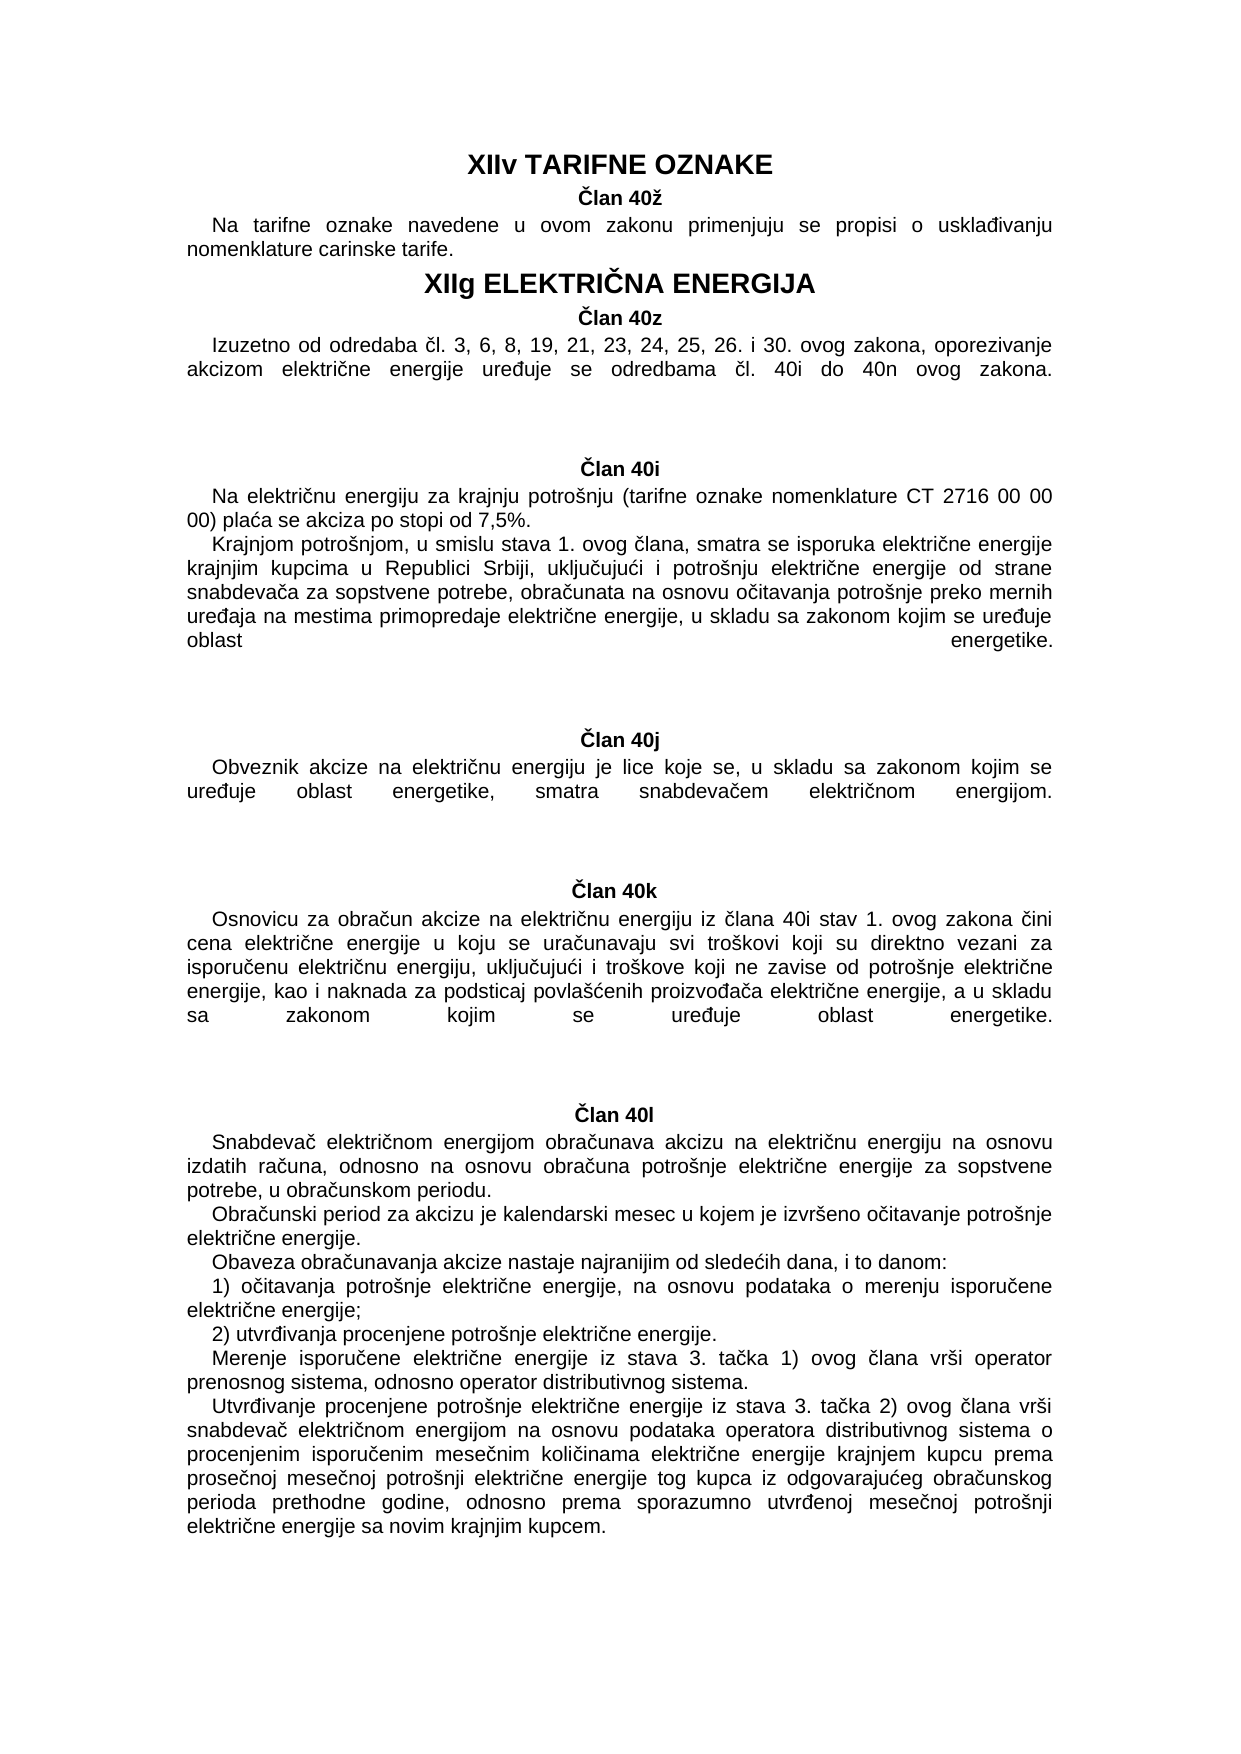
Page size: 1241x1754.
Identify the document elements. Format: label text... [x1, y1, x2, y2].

text Izuzetno od odredaba čl. 3, 6, 8, 19, 21, 23, 24, 25, 26. i 30. ovog zakona, oporezivanje akcizom električne energije uređuje se odredbama čl. 40i do 40n ovog zakona. [187, 333, 1053, 429]
text Član 40z [148, 306, 1093, 330]
text Član 40ž [148, 186, 1093, 210]
text Obaveza obračunavanja akcize nastaje najranijim od sledećih dana, i to danom: [187, 1250, 1053, 1274]
text Merenje isporučene električne energije iz stava 3. tačka 1) ovog člana vrši operator prenosnog sistema, odnosno operator distributivnog sistema. [187, 1346, 1053, 1394]
text Osnovicu za obračun akcize na električnu energiju iz člana 40i stav 1. ovog zakona čini cena električne energije u koju se uračunavaju svi troškovi koji su direktno vezani za isporučenu električnu energiju, uključujući i troškove koji ne zavise od potrošnje električne energije, kao i naknada za podsticaj povlašćenih proizvođača električne energije, a u skladu sa zakonom kojim se uređuje oblast energetike. [187, 907, 1053, 1074]
text Član 40j [148, 728, 1093, 752]
text 1) očitavanja potrošnje električne energije, na osnovu podataka o merenju isporučene električne energije; [187, 1274, 1053, 1322]
text 2) utvrđivanja procenjene potrošnje električne energije. [187, 1322, 1053, 1346]
text Član 40i [148, 457, 1093, 481]
text Obračunski period za akcizu je kalendarski mesec u kojem je izvršeno očitavanje potrošnje električne energije. [187, 1202, 1053, 1250]
text Član 40k ﻿ [148, 879, 1093, 903]
text Snabdevač električnom energijom obračunava akcizu na električnu energiju na osnovu izdatih računa, odnosno na osnovu obračuna potrošnje električne energije za sopstvene potrebe, u obračunskom periodu. [187, 1130, 1053, 1202]
text Na električnu energiju za krajnju potrošnju (tarifne oznake nomenklature CT 2716 00 00 00) plaća se akciza po stopi od 7,5%. [187, 484, 1053, 532]
text Obveznik akcize na električnu energiju je lice koje se, u skladu sa zakonom kojim se uređuje oblast energetike, smatra snabdevačem električnom energijom. [187, 755, 1053, 851]
text Član 40l ﻿ [148, 1102, 1093, 1127]
text XIIg ELEKTRIČNA ENERGIJA [171, 267, 1069, 300]
text XIIv TARIFNE OZNAKE [171, 148, 1069, 180]
text Utvrđivanje procenjene potrošnje električne energije iz stava 3. tačka 2) ovog člana vrši snabdevač električnom energijom na osnovu podataka operatora distributivnog sistema o procenjenim isporučenim mesečnim količinama električne energije krajnjem kupcu prema prosečnoj mesečnoj potrošnji električne energije tog kupca iz odgovarajućeg obračunskog perioda prethodne godine, odnosno prema sporazumno utvrđenoj mesečnoj potrošnji električne energije sa novim krajnjim kupcem. [187, 1394, 1053, 1537]
text Krajnjom potrošnjom, u smislu stava 1. ovog člana, smatra se isporuka električne energije krajnjim kupcima u Republici Srbiji, uključujući i potrošnju električne energije od strane snabdevača za sopstvene potrebe, obračunata na osnovu očitavanja potrošnje preko mernih uređaja na mestima primopredaje električne energije, u skladu sa zakonom kojim se uređuje oblast energetike. [187, 532, 1053, 700]
text Na tarifne oznake navedene u ovom zakonu primenjuju se propisi o usklađivanju nomenklature carinske tarife. [187, 213, 1053, 261]
